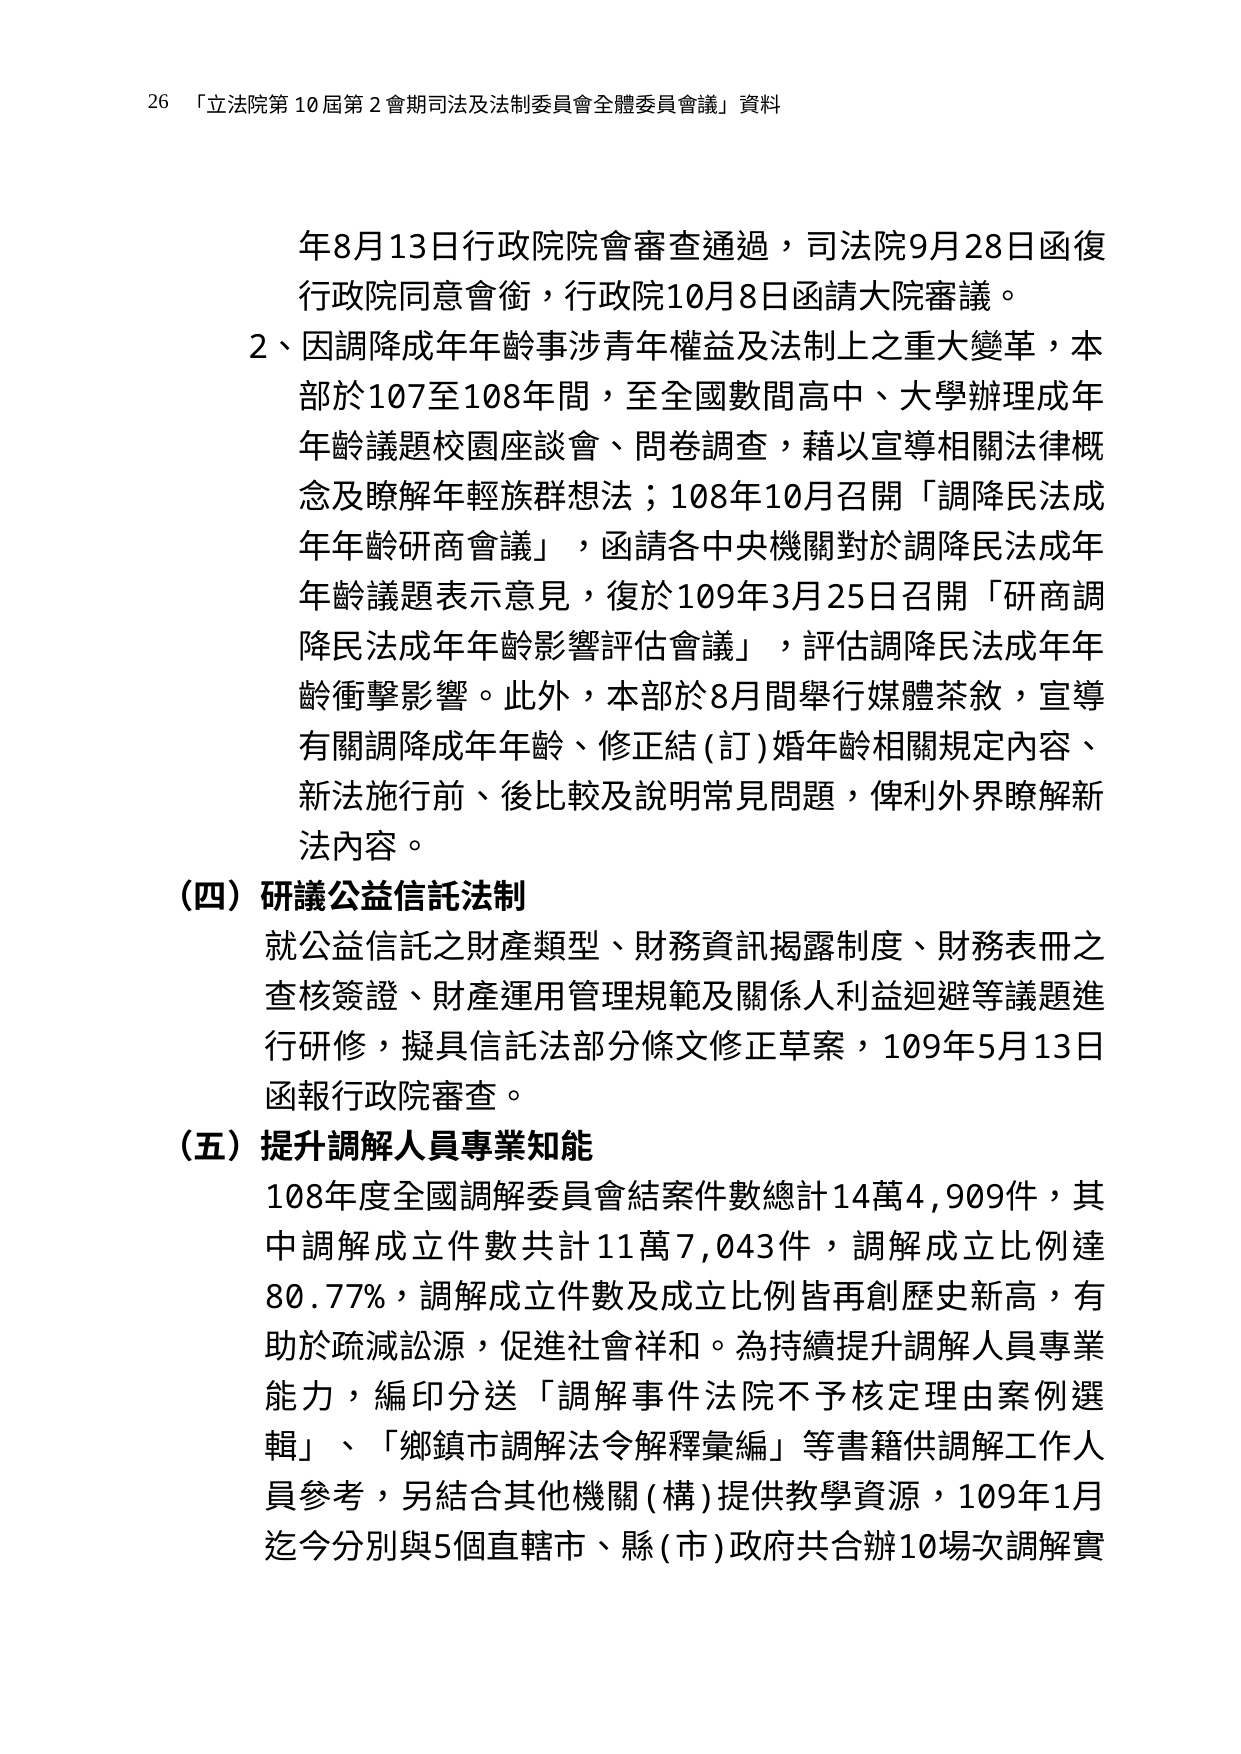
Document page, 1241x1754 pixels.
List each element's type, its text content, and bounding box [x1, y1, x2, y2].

text 2、因調降成年年齡事涉青年權益及法制上之重大變革，本部於107至108年間，至全國數間高中、大學辦理成年年齡議題校園座談會、問卷調查，藉以宣導相關法律概念及瞭解年輕族群想法；108年10月召開「調降民法成年年齡研商會議」，函請各中央機關對於調降民法成年年齡議題表示意見，復於109年3月25日召開「研商調降民法成年年齡影響評估會議」，評估調降民法成年年齡衝擊影響。此外，本部於8月間舉行媒體茶敘，宣導有關調降成年年齡、修正結(訂)婚年齡相關規定內容、新法施行前、後比較及說明常見問題，俾利外界瞭解新法內容。 [248, 319, 1106, 869]
text 就公益信託之財產類型、財務資訊揭露制度、財務表冊之查核簽證、財產運用管理規範及關係人利益迴避等議題進行研修，擬具信託法部分條文修正草案，109年5月13日函報行政院審查。 [264, 919, 1106, 1119]
text 年8月13日行政院院會審查通過，司法院9月28日函復行政院同意會銜，行政院10月8日函請大院審議。 [248, 219, 1106, 319]
text （四）研議公益信託法制 [160, 869, 1106, 919]
text 108年度全國調解委員會結案件數總計14萬4,909件，其中調解成立件數共計11萬7,043件，調解成立比例達80.77%，調解成立件數及成立比例皆再創歷史新高，有助於疏減訟源，促進社會祥和。為持續提升調解人員專業能力，編印分送「調解事件法院不予核定理由案例選輯」、「鄉鎮市調解法令解釋彙編」等書籍供調解工作人員參考，另結合其他機關(構)提供教學資源，109年1月迄今分別與5個直轄市、縣(市)政府共合辦10場次調解實 [264, 1169, 1106, 1569]
text （五）提升調解人員專業知能 [160, 1119, 1106, 1169]
